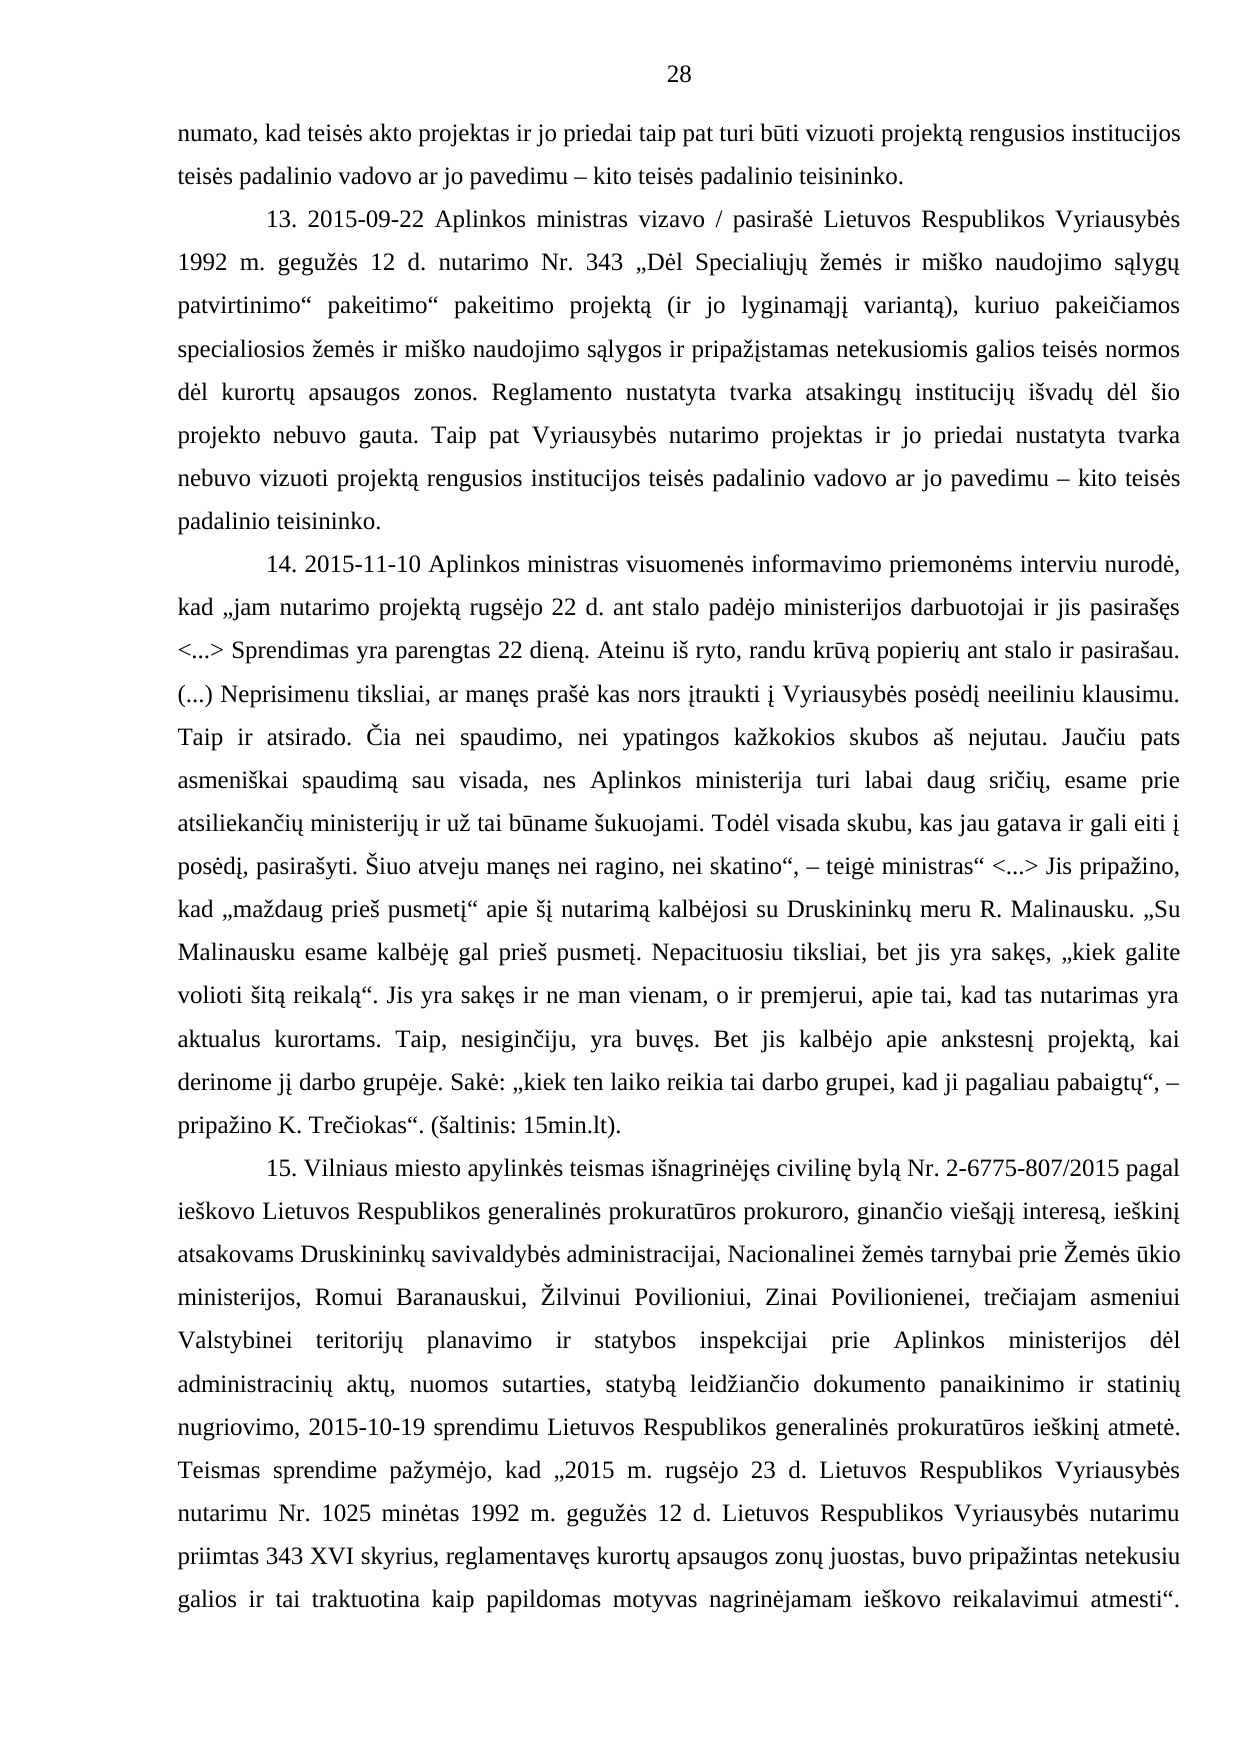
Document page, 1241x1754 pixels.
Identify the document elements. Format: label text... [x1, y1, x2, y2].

text 15. Vilniaus miesto apylinkės teismas išnagrinėjęs civilinę bylą Nr. 2-6775-807/2015 pagal ieškovo Lietuvos Respublikos generalinės prokuratūros prokuroro, ginančio viešąjį interesą, ieškinį atsakovams Druskininkų savivaldybės administracijai, Nacionalinei žemės tarnybai prie Žemės ūkio ministerijos, Romui Baranauskui, Žilvinui Povilioniui, Zinai Povilionienei, trečiajam asmeniui Valstybinei teritorijų planavimo ir statybos inspekcijai prie Aplinkos ministerijos dėl administracinių aktų, nuomos sutarties, statybą leidžiančio dokumento panaikinimo ir statinių nugriovimo, 2015-10-19 sprendimu Lietuvos Respublikos generalinės prokuratūros ieškinį atmetė. Teismas sprendime pažymėjo, kad „2015 m. rugsėjo 23 d. Lietuvos Respublikos Vyriausybės nutarimu Nr. 1025 minėtas 1992 m. gegužės 12 d. Lietuvos Respublikos Vyriausybės nutarimu priimtas 343 XVI skyrius, reglamentavęs kurortų apsaugos zonų juostas, buvo pripažintas netekusiu galios ir tai traktuotina kaip papildomas motyvas nagrinėjamam ieškovo reikalavimui atmesti“. [177, 1153, 1181, 1613]
text numato, kad teisės akto projektas ir jo priedai taip pat turi būti vizuoti projektą rengusios institucijos teisės padalinio vadovo ar jo pavedimu – kito teisės padalinio teisininko. [177, 118, 1181, 190]
text 13. 2015-09-22 Aplinkos ministras vizavo / pasirašė Lietuvos Respublikos Vyriausybės 1992 m. gegužės 12 d. nutarimo Nr. 343 „Dėl Specialiųjų žemės ir miško naudojimo sąlygų patvirtinimo“ pakeitimo“ pakeitimo projektą (ir jo lyginamąjį variantą), kuriuo pakeičiamos specialiosios žemės ir miško naudojimo sąlygos ir pripažįstamas netekusiomis galios teisės normos dėl kurortų apsaugos zonos. Reglamento nustatyta tvarka atsakingų institucijų išvadų dėl šio projekto nebuvo gauta. Taip pat Vyriausybės nutarimo projektas ir jo priedai nustatyta tvarka nebuvo vizuoti projektą rengusios institucijos teisės padalinio vadovo ar jo pavedimu – kito teisės padalinio teisininko. [177, 204, 1181, 535]
text 14. 2015-11-10 Aplinkos ministras visuomenės informavimo priemonėms interviu nurodė, kad „jam nutarimo projektą rugsėjo 22 d. ant stalo padėjo ministerijos darbuotojai ir jis pasirašęs <...> Sprendimas yra parengtas 22 dieną. Ateinu iš ryto, randu krūvą popierių ant stalo ir pasirašau. (...) Neprisimenu tiksliai, ar manęs prašė kas nors įtraukti į Vyriausybės posėdį neeiliniu klausimu. Taip ir atsirado. Čia nei spaudimo, nei ypatingos kažkokios skubos aš nejutau. Jaučiu pats asmeniškai spaudimą sau visada, nes Aplinkos ministerija turi labai daug sričių, esame prie atsiliekančių ministerijų ir už tai būname šukuojami. Todėl visada skubu, kas jau gatava ir gali eiti į posėdį, pasirašyti. Šiuo atveju manęs nei ragino, nei skatino“, – teigė ministras“ <...> Jis pripažino, kad „maždaug prieš pusmetį“ apie šį nutarimą kalbėjosi su Druskininkų meru R. Malinausku. „Su Malinausku esame kalbėję gal prieš pusmetį. Nepacituosiu tiksliai, bet jis yra sakęs, „kiek galite volioti šitą reikalą“. Jis yra sakęs ir ne man vienam, o ir premjerui, apie tai, kad tas nutarimas yra aktualus kurortams. Taip, nesiginčiju, yra buvęs. Bet jis kalbėjo apie ankstesnį projektą, kai derinome jį darbo grupėje. Sakė: „kiek ten laiko reikia tai darbo grupei, kad ji pagaliau pabaigtų“, – pripažino K. Trečiokas“. (šaltinis: 15min.lt). [177, 549, 1181, 1139]
